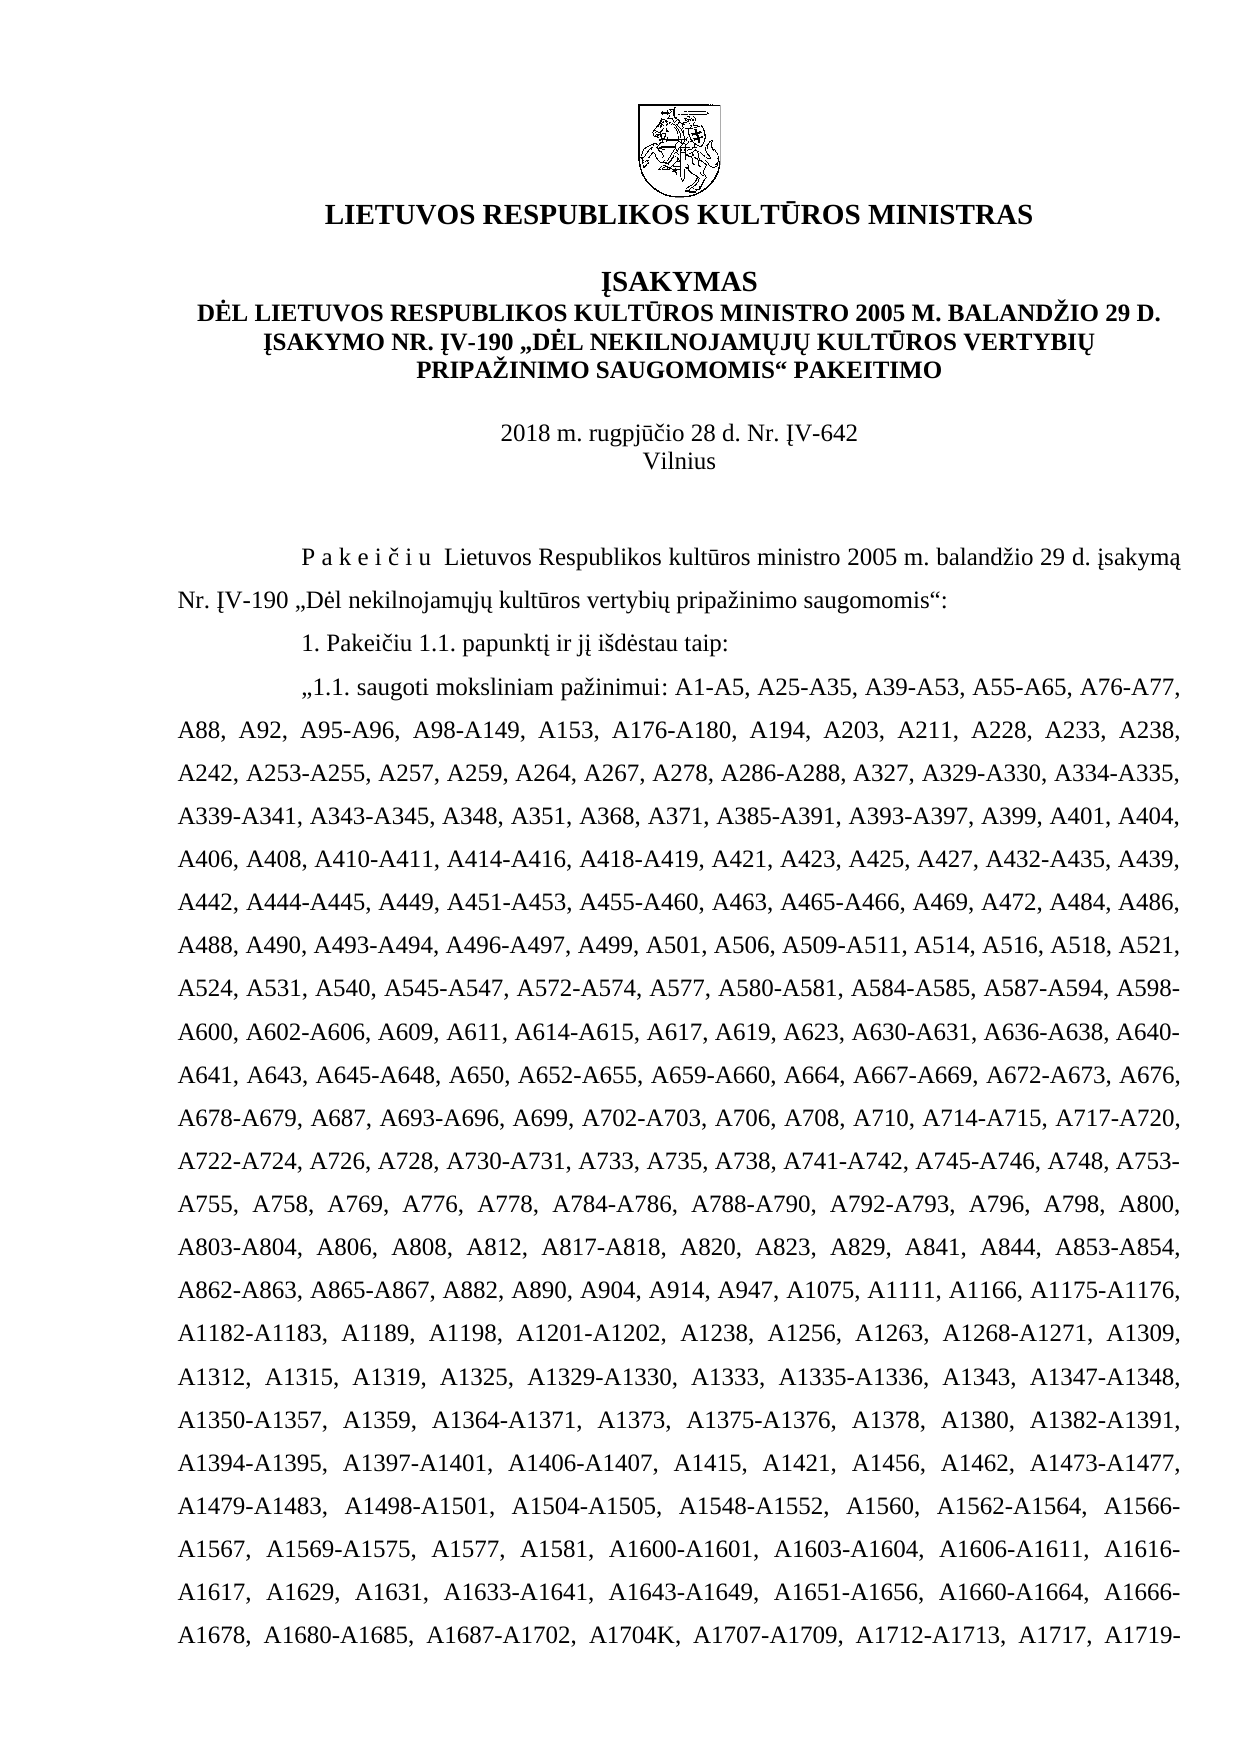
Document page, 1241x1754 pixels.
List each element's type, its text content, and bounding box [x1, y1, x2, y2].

text DĖL LIETUVOS RESPUBLIKOS KULTŪROS MINISTRO 2005 M. BALANDŽIO 29 D. ĮSAKYMO NR. ĮV-190 „DĖL NEKILNOJAMŲJŲ KULTŪROS VERTYBIŲ PRIPAŽINIMO SAUGOMOMIS“ PAKEITIMO [177, 298, 1181, 384]
text Pakeičiu Lietuvos Respublikos kultūros ministro 2005 m. balandžio 29 d. įsakymą Nr. ĮV-190 „Dėl nekilnojamųjų kultūros vertybių pripažinimo saugomomis“: [177, 542, 1181, 614]
text ĮSAKYMAS [177, 264, 1181, 298]
text 2018 m. rugpjūčio 28 d. Nr. ĮV-642 [177, 418, 1181, 446]
text LIETUVOS RESPUBLIKOS KULTŪROS MINISTRAS [177, 197, 1181, 231]
text 1. Pakeičiu 1.1. papunktį ir jį išdėstau taip: [177, 628, 1181, 657]
text Vilnius [177, 446, 1181, 475]
text „1.1. saugoti moksliniam pažinimui: A1-A5, A25-A35, A39-A53, A55-A65, A76-A77, A88, A92, A95-A96, A98-A149, A153, A176-A180, A194, A203, A211, A228, A233, A238, A242, A253-A255, A257, A259, A264, A267, A278, A286-A288, A327, A329-A330, A334-A335, A339-A341, A343-A345, A348, A351, A368, A371, A385-A391, A393-A397, A399, A401, A404, A406, A408, A410-A411, A414-A416, A418-A419, A421, A423, A425, A427, A432-A435, A439, A442, A444-A445, A449, A451-A453, A455-A460, A463, A465-A466, A469, A472, A484, A486, A488, A490, A493-A494, A496-A497, A499, A501, A506, A509-A511, A514, A516, A518, A521, A524, A531, A540, A545-A547, A572-A574, A577, A580-A581, A584-A585, A587-A594, A598-A600, A602-A606, A609, A611, A614-A615, A617, A619, A623, A630-A631, A636-A638, A640-A641, A643, A645-A648, A650, A652-A655, A659-A660, A664, A667-A669, A672-A673, A676, A678-A679, A687, A693-A696, A699, A702-A703, A706, A708, A710, A714-A715, A717-A720, A722-A724, A726, A728, A730-A731, A733, A735, A738, A741-A742, A745-A746, A748, A753-A755, A758, A769, A776, A778, A784-A786, A788-A790, A792-A793, A796, A798, A800, A803-A804, A806, A808, A812, A817-A818, A820, A823, A829, A841, A844, A853-A854, A862-A863, A865-A867, A882, A890, A904, A914, A947, A1075, A1111, A1166, A1175-A1176, A1182-A1183, A1189, A1198, A1201-A1202, A1238, A1256, A1263, A1268-A1271, A1309, A1312, A1315, A1319, A1325, A1329-A1330, A1333, A1335-A1336, A1343, A1347-A1348, A1350-A1357, A1359, A1364-A1371, A1373, A1375-A1376, A1378, A1380, A1382-A1391, A1394-A1395, A1397-A1401, A1406-A1407, A1415, A1421, A1456, A1462, A1473-A1477, A1479-A1483, A1498-A1501, A1504-A1505, A1548-A1552, A1560, A1562-A1564, A1566-A1567, A1569-A1575, A1577, A1581, A1600-A1601, A1603-A1604, A1606-A1611, A1616-A1617, A1629, A1631, A1633-A1641, A1643-A1649, A1651-A1656, A1660-A1664, A1666-A1678, A1680-A1685, A1687-A1702, A1704K, A1707-A1709, A1712-A1713, A1717, A1719- [177, 672, 1181, 1649]
